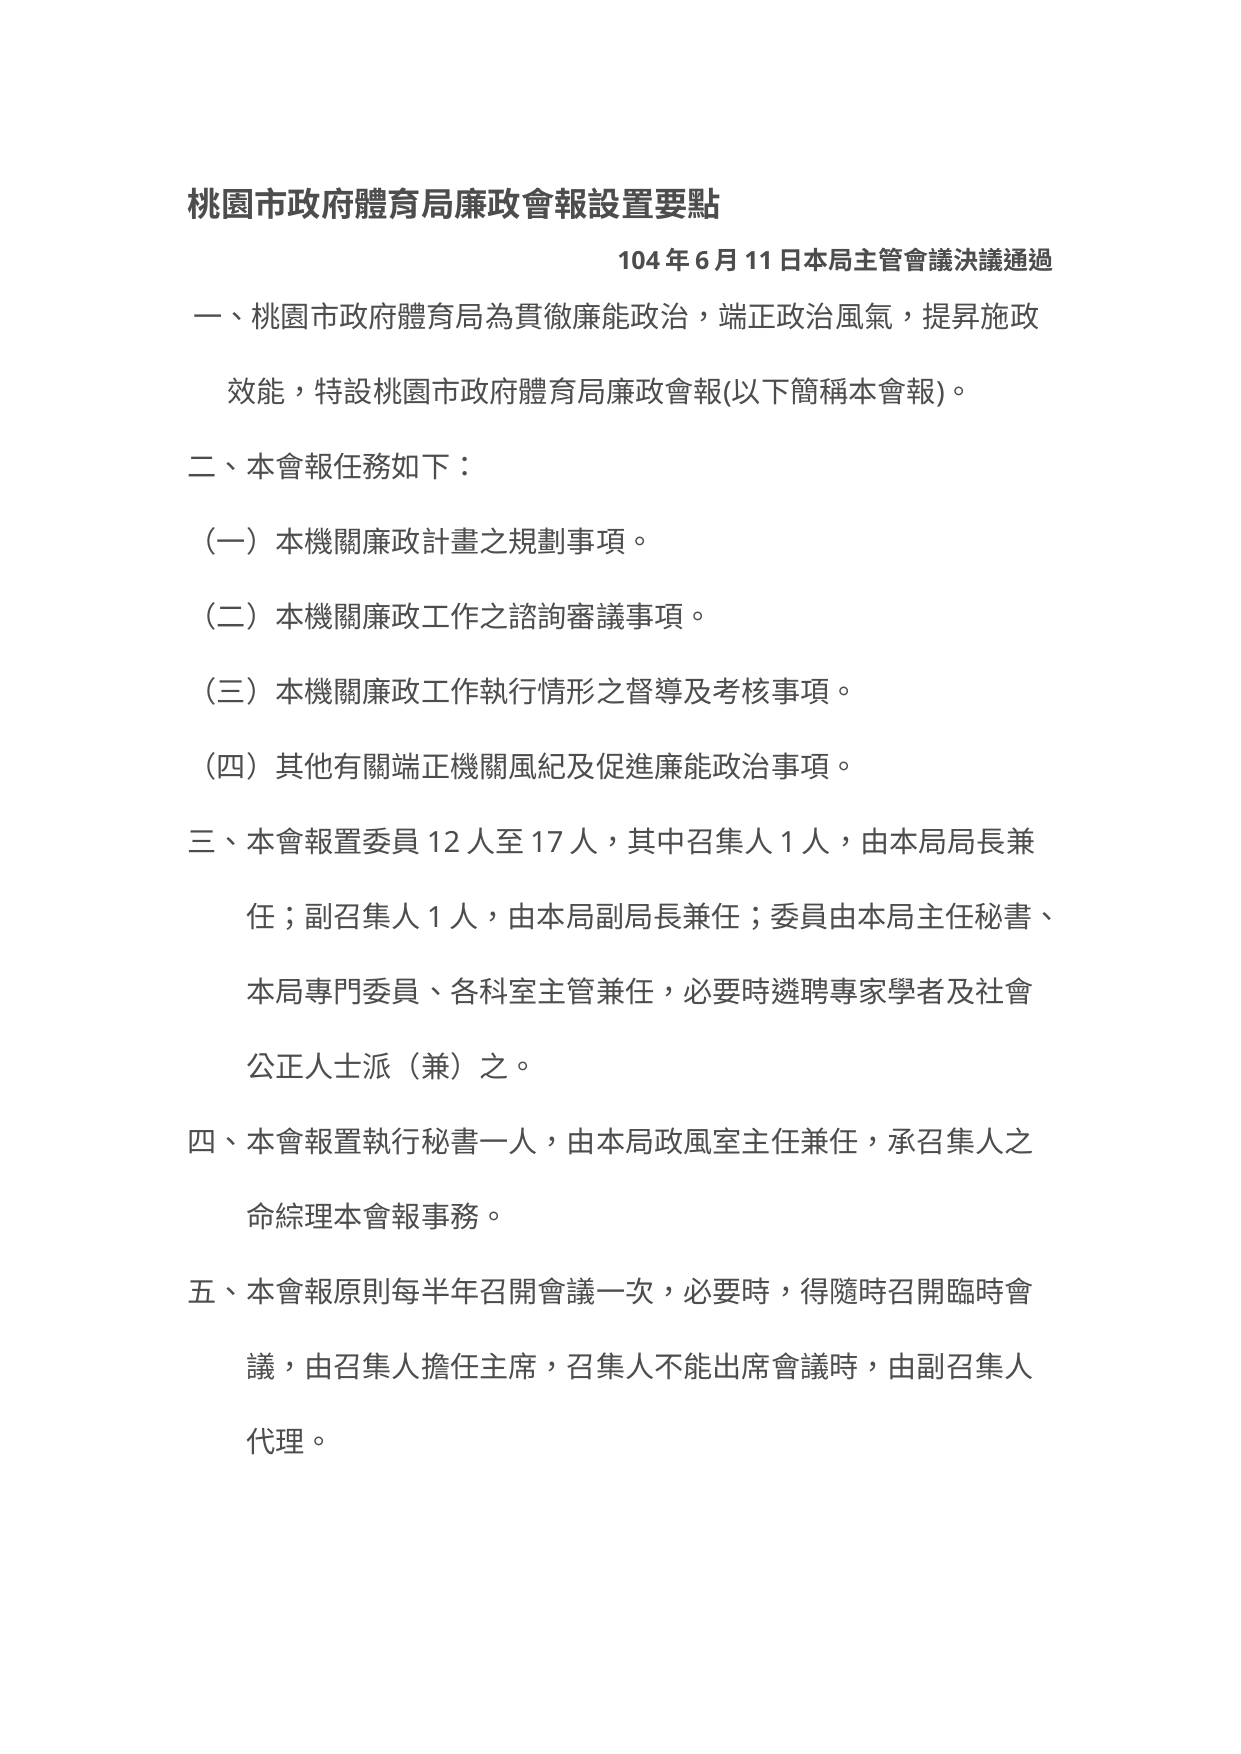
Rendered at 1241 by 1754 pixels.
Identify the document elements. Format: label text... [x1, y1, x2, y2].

text 五、本會報原則每半年召開會議一次，必要時，得隨時召開臨時會議，由召集人擔任主席，召集人不能出席會議時，由副召集人代理。 [187, 1252, 1053, 1477]
text （二）本機關廉政工作之諮詢審議事項。 [187, 577, 1053, 652]
text 桃園市政府體育局廉政會報設置要點 [187, 164, 1053, 239]
text （一）本機關廉政計畫之規劃事項。 [187, 502, 1053, 577]
text 一、桃園市政府體育局為貫徹廉能政治，端正政治風氣，提昇施政效能，特設桃園市政府體育局廉政會報(以下簡稱本會報)。 [187, 277, 1053, 427]
text 三、本會報置委員12人至17人，其中召集人1人，由本局局長兼任；副召集人1人，由本局副局長兼任；委員由本局主任秘書、本局專門委員、各科室主管兼任，必要時遴聘專家學者及社會公正人士派（兼）之。 [187, 802, 1053, 1102]
text 104年6月11日本局主管會議決議通過 [187, 239, 1053, 277]
text （三）本機關廉政工作執行情形之督導及考核事項。 [187, 652, 1053, 727]
text 四、本會報置執行秘書一人，由本局政風室主任兼任，承召集人之命綜理本會報事務。 [187, 1102, 1053, 1252]
text （四）其他有關端正機關風紀及促進廉能政治事項。 [187, 727, 1053, 802]
text 二、本會報任務如下： [187, 427, 1053, 502]
